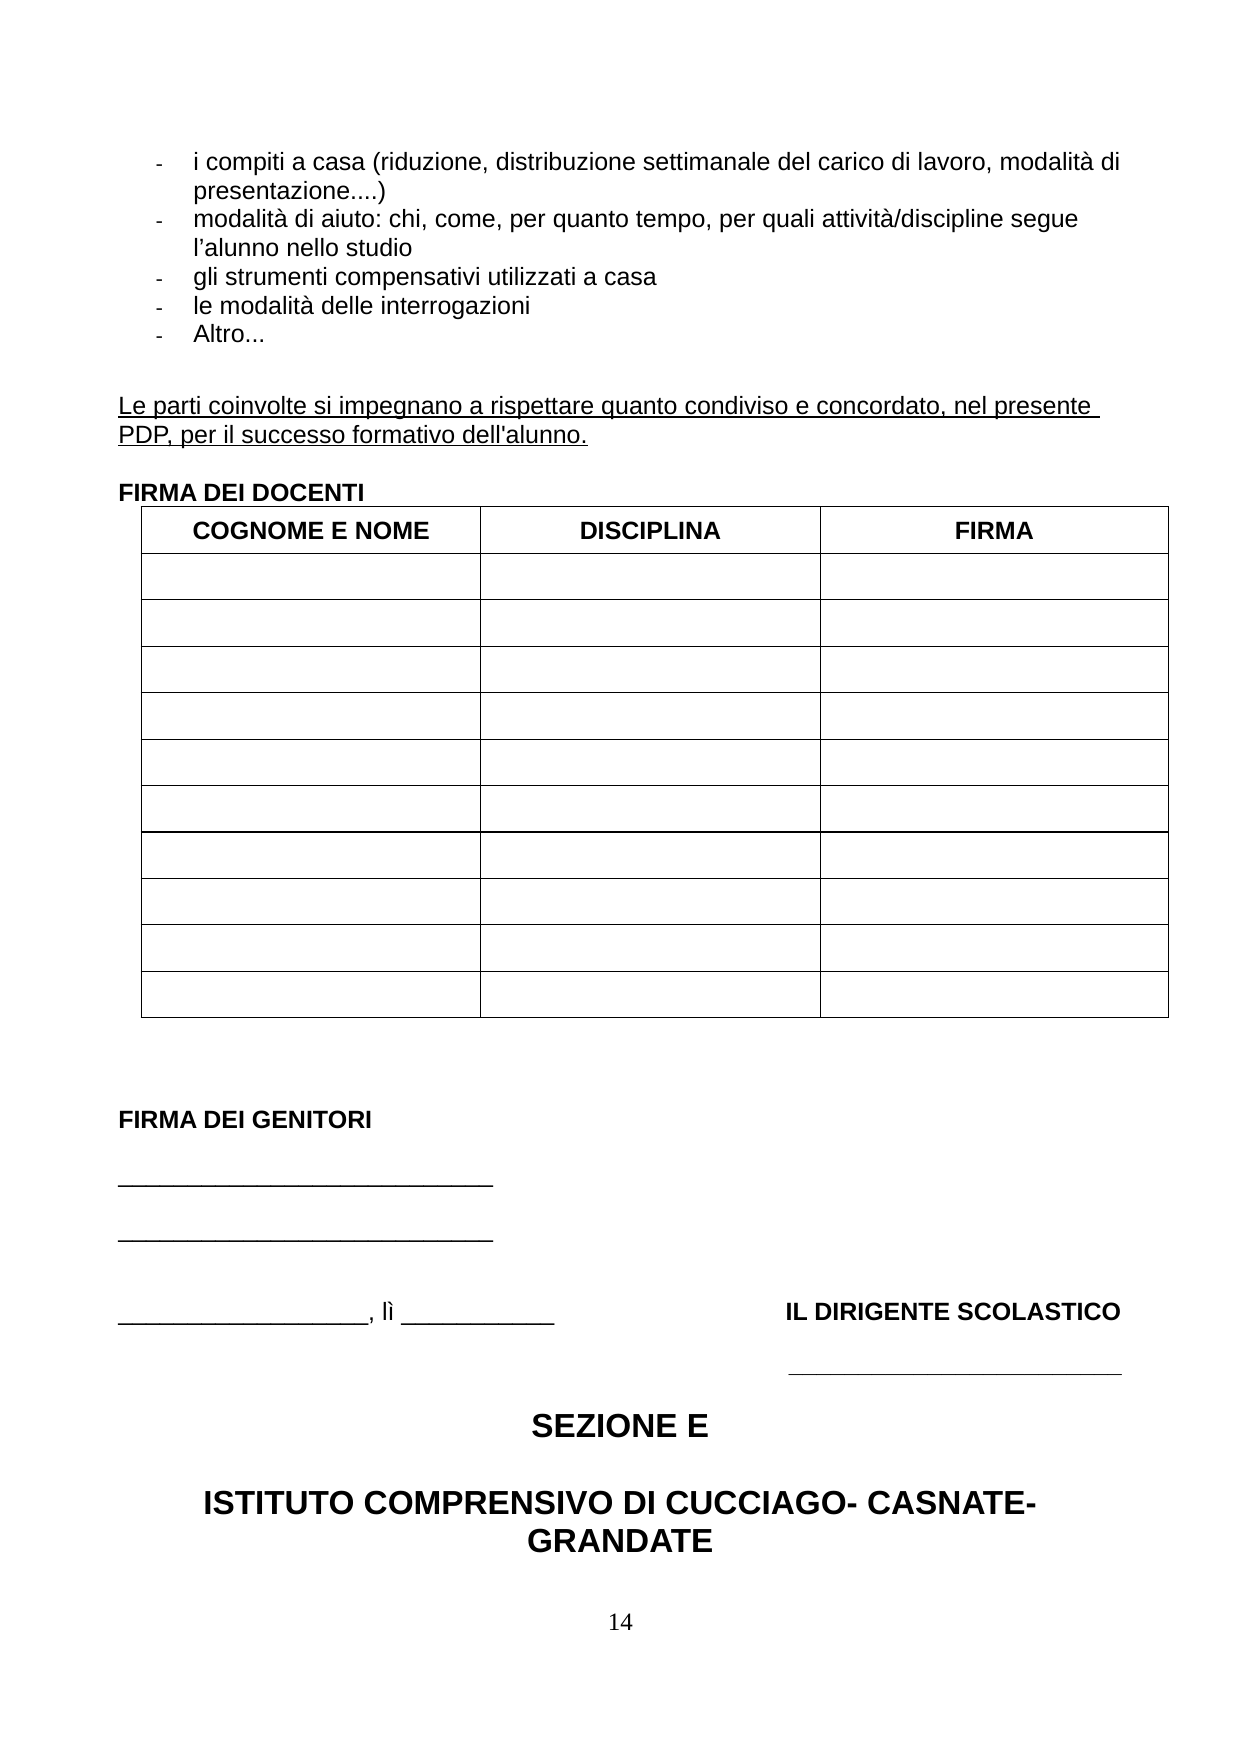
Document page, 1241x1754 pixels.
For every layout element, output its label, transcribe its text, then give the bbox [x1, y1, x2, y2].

table_cell [821, 647, 1168, 692]
table_cell [481, 786, 820, 831]
table_cell [142, 647, 480, 692]
table_cell [481, 972, 820, 1017]
table_cell [142, 554, 480, 599]
text FIRMA DEI DOCENTI [118, 477, 1122, 506]
table_cell [821, 925, 1168, 971]
table_cell [481, 833, 820, 878]
text ___________________________ [118, 1162, 1122, 1188]
list gli strumenti compensativi utilizzati a casa [156, 262, 1122, 291]
list le modalità delle interrogazioni [156, 291, 1122, 319]
table_cell [821, 740, 1168, 785]
table_cell [821, 600, 1168, 646]
table_cell [821, 786, 1168, 831]
table_header COGNOME E NOME [142, 507, 480, 553]
list i compiti a casa (riduzione, distribuzione settimanale del carico di lavoro, modalità di presentazione....) [156, 147, 1122, 204]
table_cell [821, 554, 1168, 599]
table_cell [481, 693, 820, 738]
table_cell [142, 833, 480, 878]
list Altro... [156, 319, 1122, 348]
table_cell [481, 647, 820, 692]
text SEZIONE E [118, 1406, 1122, 1445]
table_header DISCIPLINA [481, 507, 820, 553]
table_cell [481, 740, 820, 785]
table_cell [481, 879, 820, 924]
table_cell [142, 879, 480, 924]
list modalità di aiuto: chi, come, per quanto tempo, per quali attività/discipline segue l’alunno nello studio [156, 204, 1122, 262]
text ________________________ [782, 1352, 1122, 1377]
table_cell [821, 693, 1168, 738]
table_cell [821, 833, 1168, 878]
table_cell [142, 600, 480, 646]
table_cell [142, 740, 480, 785]
table_cell [481, 925, 820, 971]
text ISTITUTO COMPRENSIVO DI CUCCIAGO- CASNATE-GRANDATE [118, 1483, 1122, 1560]
table_cell [142, 925, 480, 971]
text ___________________________ [118, 1217, 1122, 1242]
table_cell [481, 600, 820, 646]
table_cell [142, 786, 480, 831]
table_cell [142, 693, 480, 738]
text Le parti coinvolte si impegnano a rispettare quanto condiviso e concordato, nel presente PDP, per il successo formativo dell'alunno. [118, 391, 1122, 449]
table_cell [481, 554, 820, 599]
table_cell [821, 972, 1168, 1017]
text __________________, lì ___________ IL DIRIGENTE SCOLASTICO [118, 1300, 1122, 1326]
text FIRMA DEI GENITORI [118, 1104, 1122, 1133]
table_cell [142, 972, 480, 1017]
table_cell [821, 879, 1168, 924]
table_header FIRMA [821, 507, 1168, 553]
